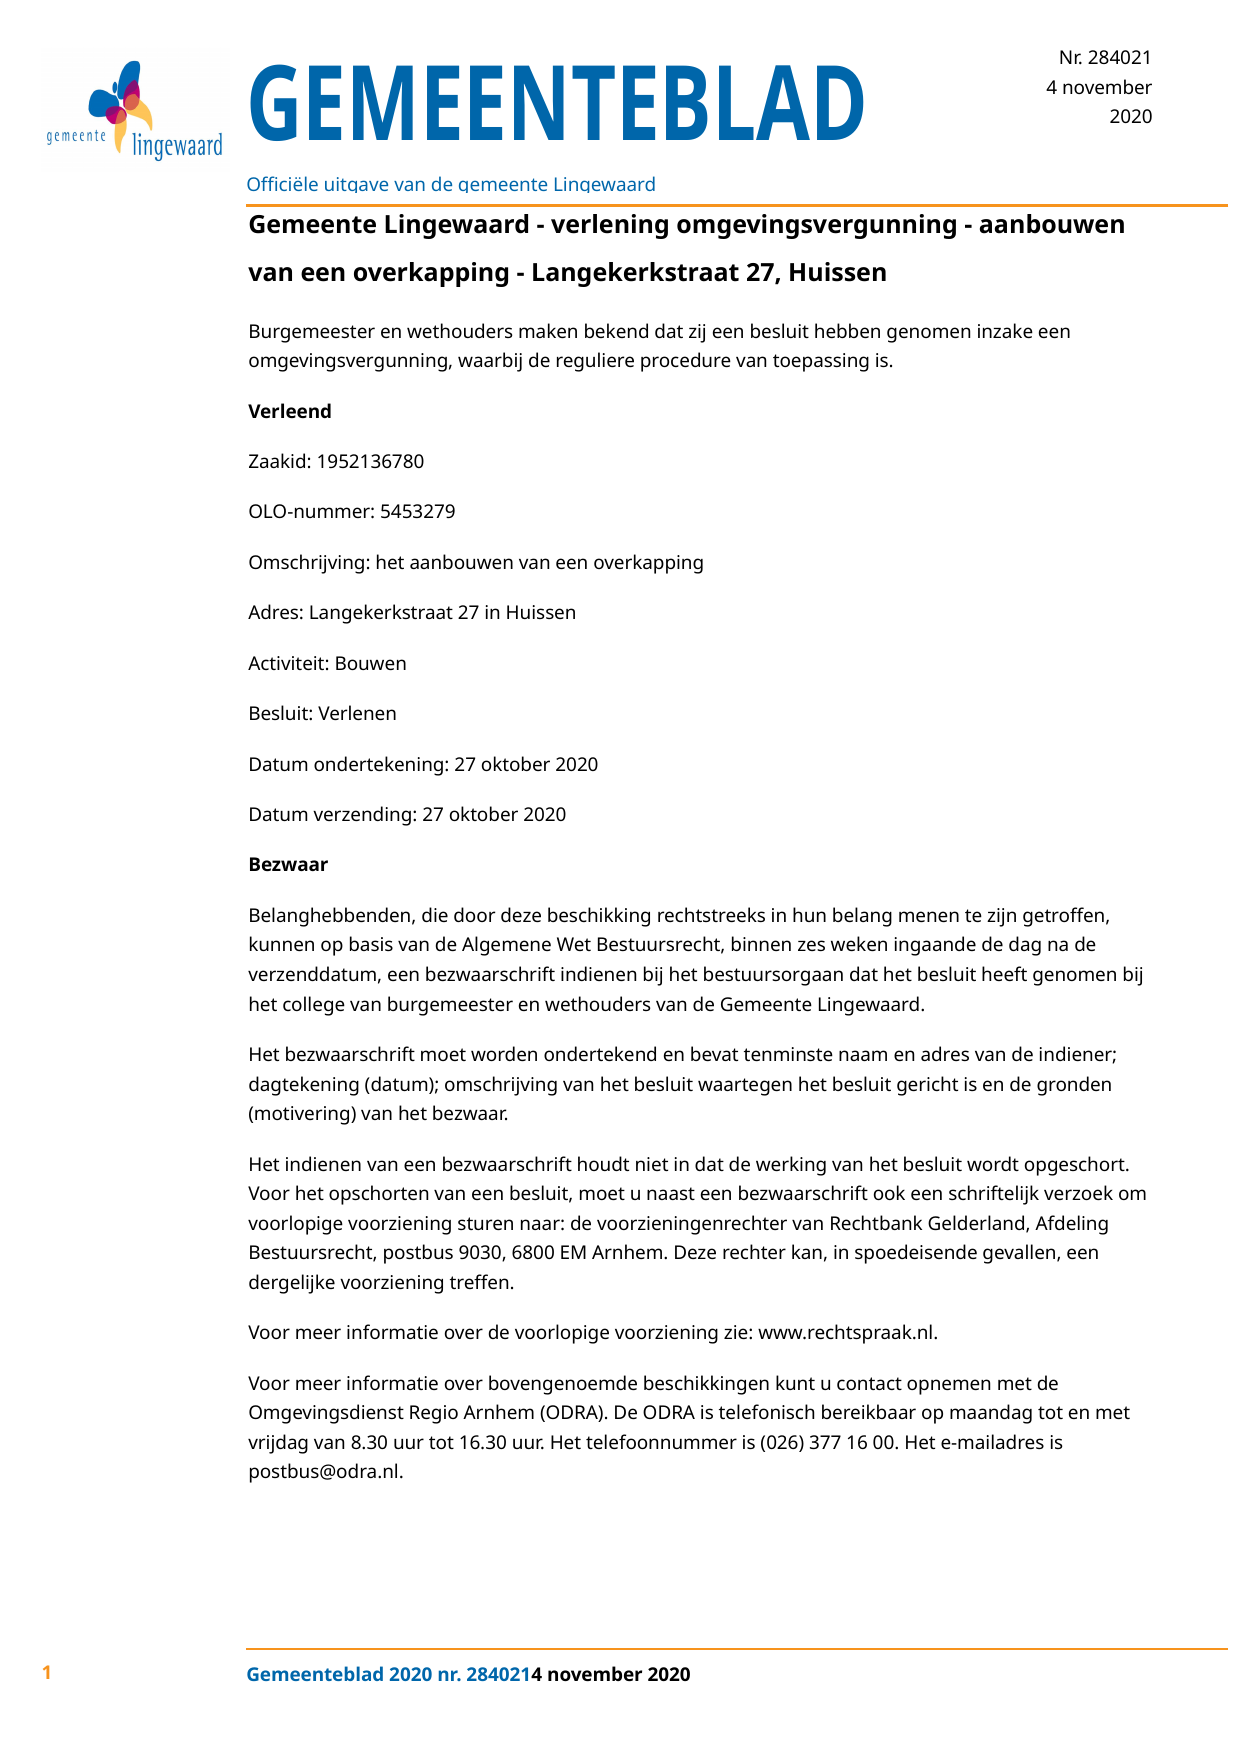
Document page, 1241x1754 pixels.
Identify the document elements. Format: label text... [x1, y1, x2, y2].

text Gemeente Lingewaard - verlening omgevingsvergunning - aanbouwen van een overkapping - Langekerkstraat 27, Huissen [248, 207, 1152, 288]
text Belanghebbenden, die door deze beschikking rechtstreeks in hun belang menen te zijn getroffen, kunnen op basis van de Algemene Wet Bestuursrecht, binnen zes weken ingaande de dag na de verzenddatum, een bezwaarschrift indienen bij het bestuursorgaan dat het besluit heeft genomen bij het college van burgemeester en wethouders van de Gemeente Lingewaard. [248, 902, 1152, 1017]
text Datum verzending: 27 oktober 2020 [248, 801, 1152, 827]
text Activiteit: Bouwen [248, 650, 1152, 676]
picture [41, 47, 231, 172]
text Bezwaar [248, 852, 1152, 877]
text Zaakid: 1952136780 [248, 448, 1152, 474]
text Voor meer informatie over bovengenoemde beschikkingen kunt u contact opnemen met de Omgevingsdienst Regio Arnhem (ODRA). De ODRA is telefonisch bereikbaar op maandag tot en met vrijdag van 8.30 uur tot 16.30 uur. Het telefoonnummer is (026) 377 16 00. Het e-mailadres is postbus@odra.nl. [248, 1370, 1152, 1484]
text Verleend [248, 398, 1152, 424]
text Voor meer informatie over de voorlopige voorziening zie: www.rechtspraak.nl. [248, 1319, 1152, 1345]
text Adres: Langekerkstraat 27 in Huissen [248, 599, 1152, 625]
text Besluit: Verlenen [248, 700, 1152, 726]
text Het indienen van een bezwaarschrift houdt niet in dat de werking van het besluit wordt opgeschort. Voor het opschorten van een besluit, moet u naast een bezwaarschrift ook een schriftelijk verzoek om voorlopige voorziening sturen naar: de voorzieningenrechter van Rechtbank Gelderland, Afdeling Bestuursrecht, postbus 9030, 6800 EM Arnhem. Deze rechter kan, in spoedeisende gevallen, een dergelijke voorziening treffen. [248, 1151, 1152, 1295]
text Datum ondertekening: 27 oktober 2020 [248, 751, 1152, 777]
text OLO-nummer: 5453279 [248, 499, 1152, 524]
text Omschrijving: het aanbouwen van een overkapping [248, 549, 1152, 575]
text Burgemeester en wethouders maken bekend dat zij een besluit hebben genomen inzake een omgevingsvergunning, waarbij de reguliere procedure van toepassing is. [248, 318, 1152, 373]
text Het bezwaarschrift moet worden ondertekend en bevat tenminste naam en adres van de indiener; dagtekening (datum); omschrijving van het besluit waartegen het besluit gericht is en de gronden (motivering) van het bezwaar. [248, 1041, 1152, 1126]
